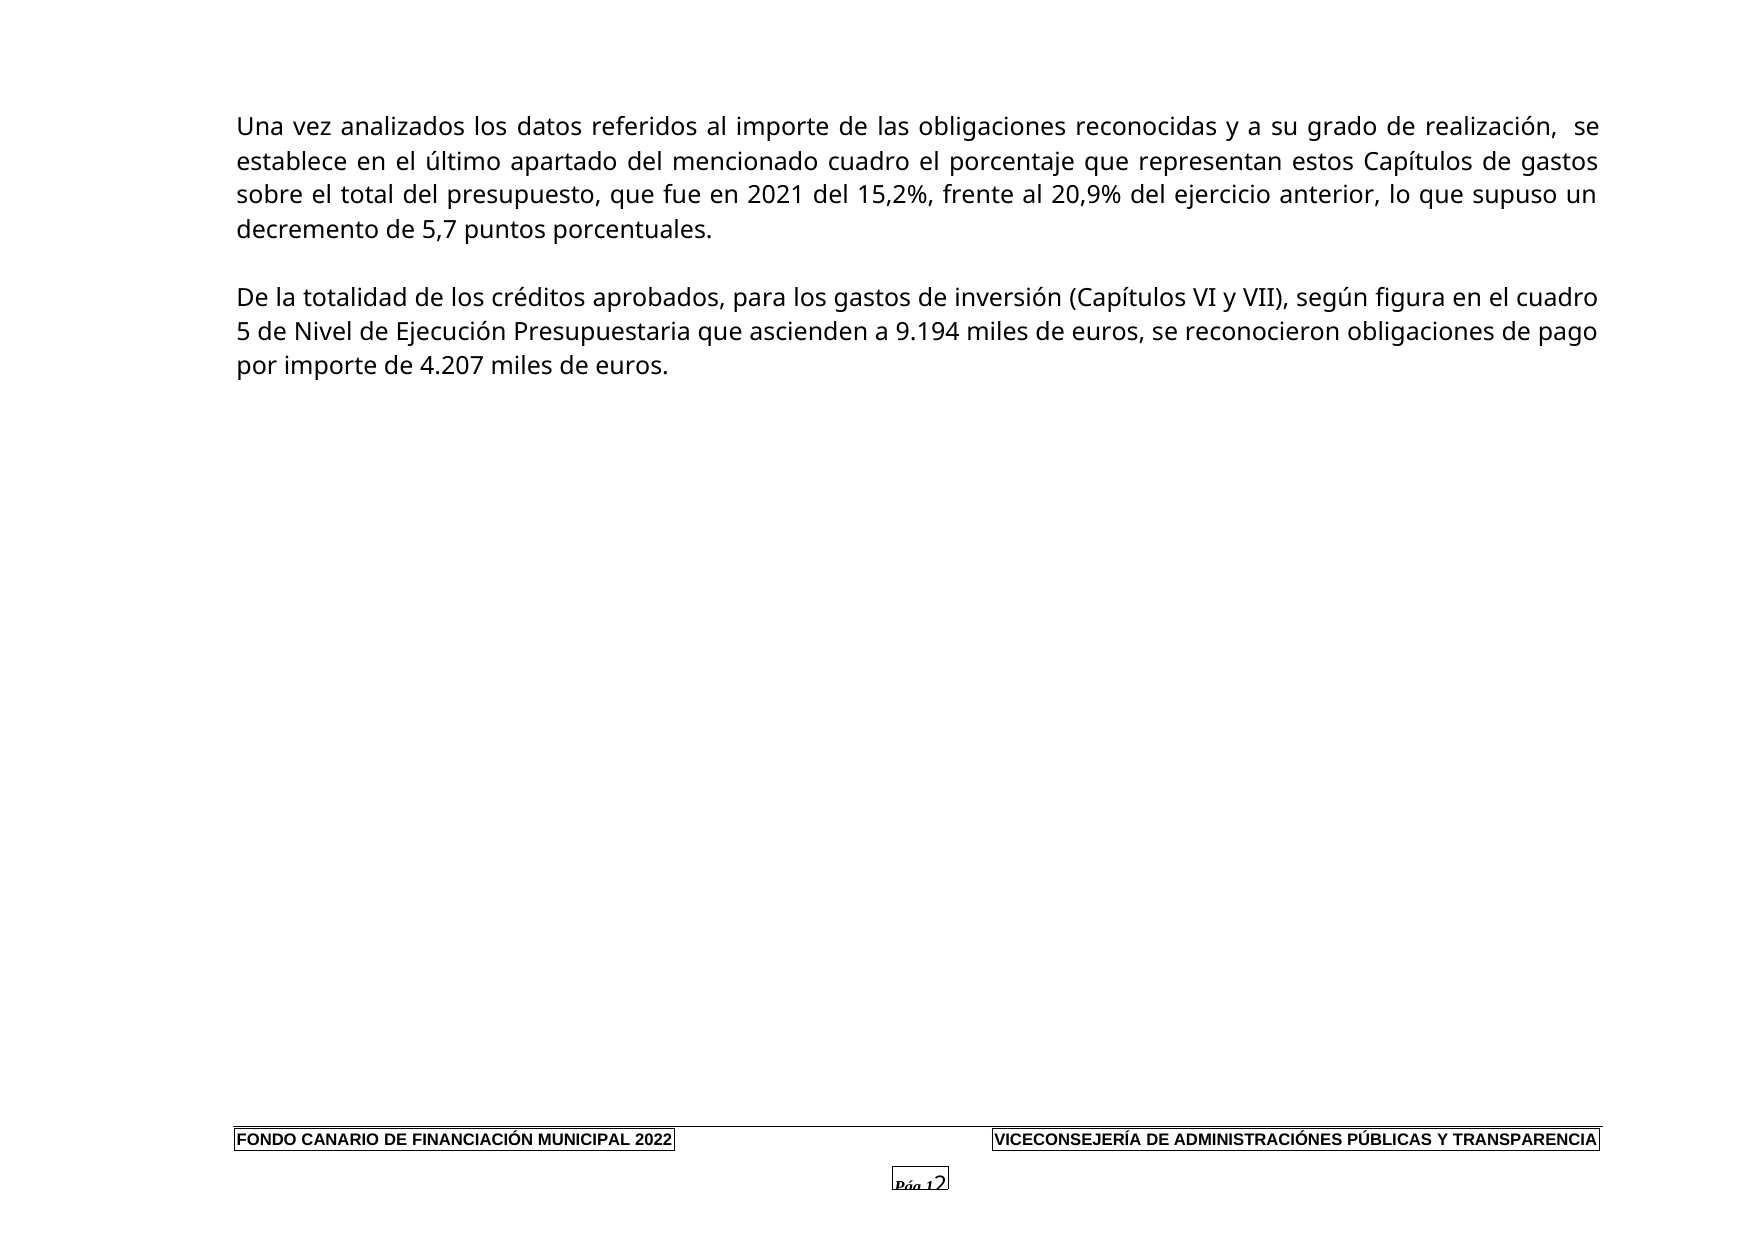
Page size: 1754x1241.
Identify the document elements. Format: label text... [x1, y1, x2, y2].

text De la totalidad de los créditos aprobados, para los gastos de inversión (Capítulos VI y VII), según figura en el cuadro 5 de Nivel de Ejecución Presupuestaria que ascienden a 9.194 miles de euros, se reconocieron obligaciones de pago por importe de 4.207 miles de euros. [236, 279, 1600, 382]
text Una vez analizados los datos referidos al importe de las obligaciones reconocidas y a su grado de realización, se establece en el último apartado del mencionado cuadro el porcentaje que representan estos Capítulos de gastos sobre el total del presupuesto, que fue en 2021 del 15,2%, frente al 20,9% del ejercicio anterior, lo que supuso un decremento de 5,7 puntos porcentuales. [236, 109, 1600, 245]
